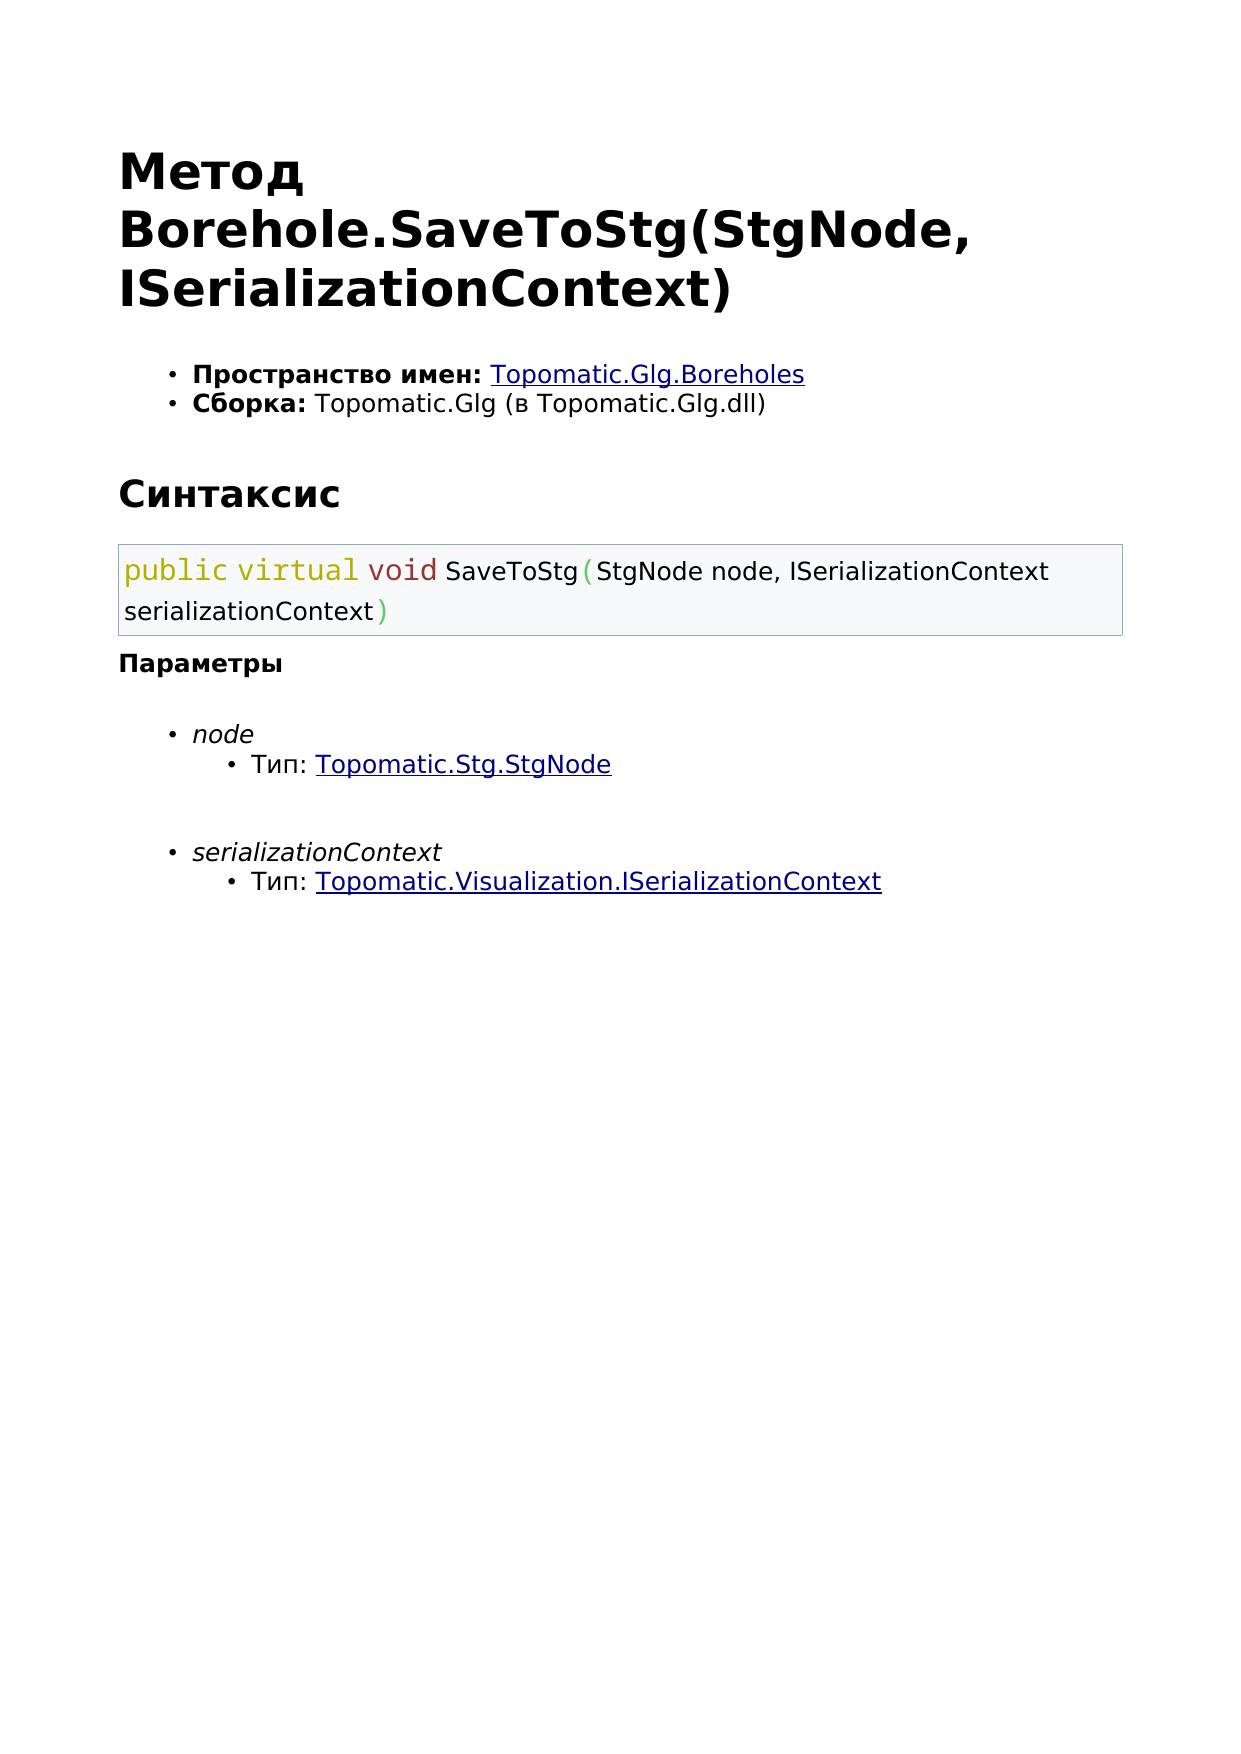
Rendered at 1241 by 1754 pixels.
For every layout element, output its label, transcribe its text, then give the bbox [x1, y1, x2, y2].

list Пространство имен: Topomatic.Glg.Boreholes [177, 360, 1122, 389]
list Тип: Topomatic.Visualization.ISerializationContext [236, 867, 1122, 896]
list Сборка: Topomatic.Glg (в Topomatic.Glg.dll) [177, 389, 1122, 418]
list Тип: Topomatic.Stg.StgNode [236, 750, 1122, 779]
subtitle Синтаксис [118, 473, 1122, 516]
subtitle Метод Borehole.SaveToStg(StgNode, ISerializationContext) [118, 143, 1122, 318]
table_header public virtual void SaveToStg(StgNode node, ISerializationContext serializationContext) [119, 545, 1122, 635]
list serializationContext [177, 838, 1122, 867]
list node [177, 721, 1122, 750]
text Параметры [118, 649, 1122, 679]
